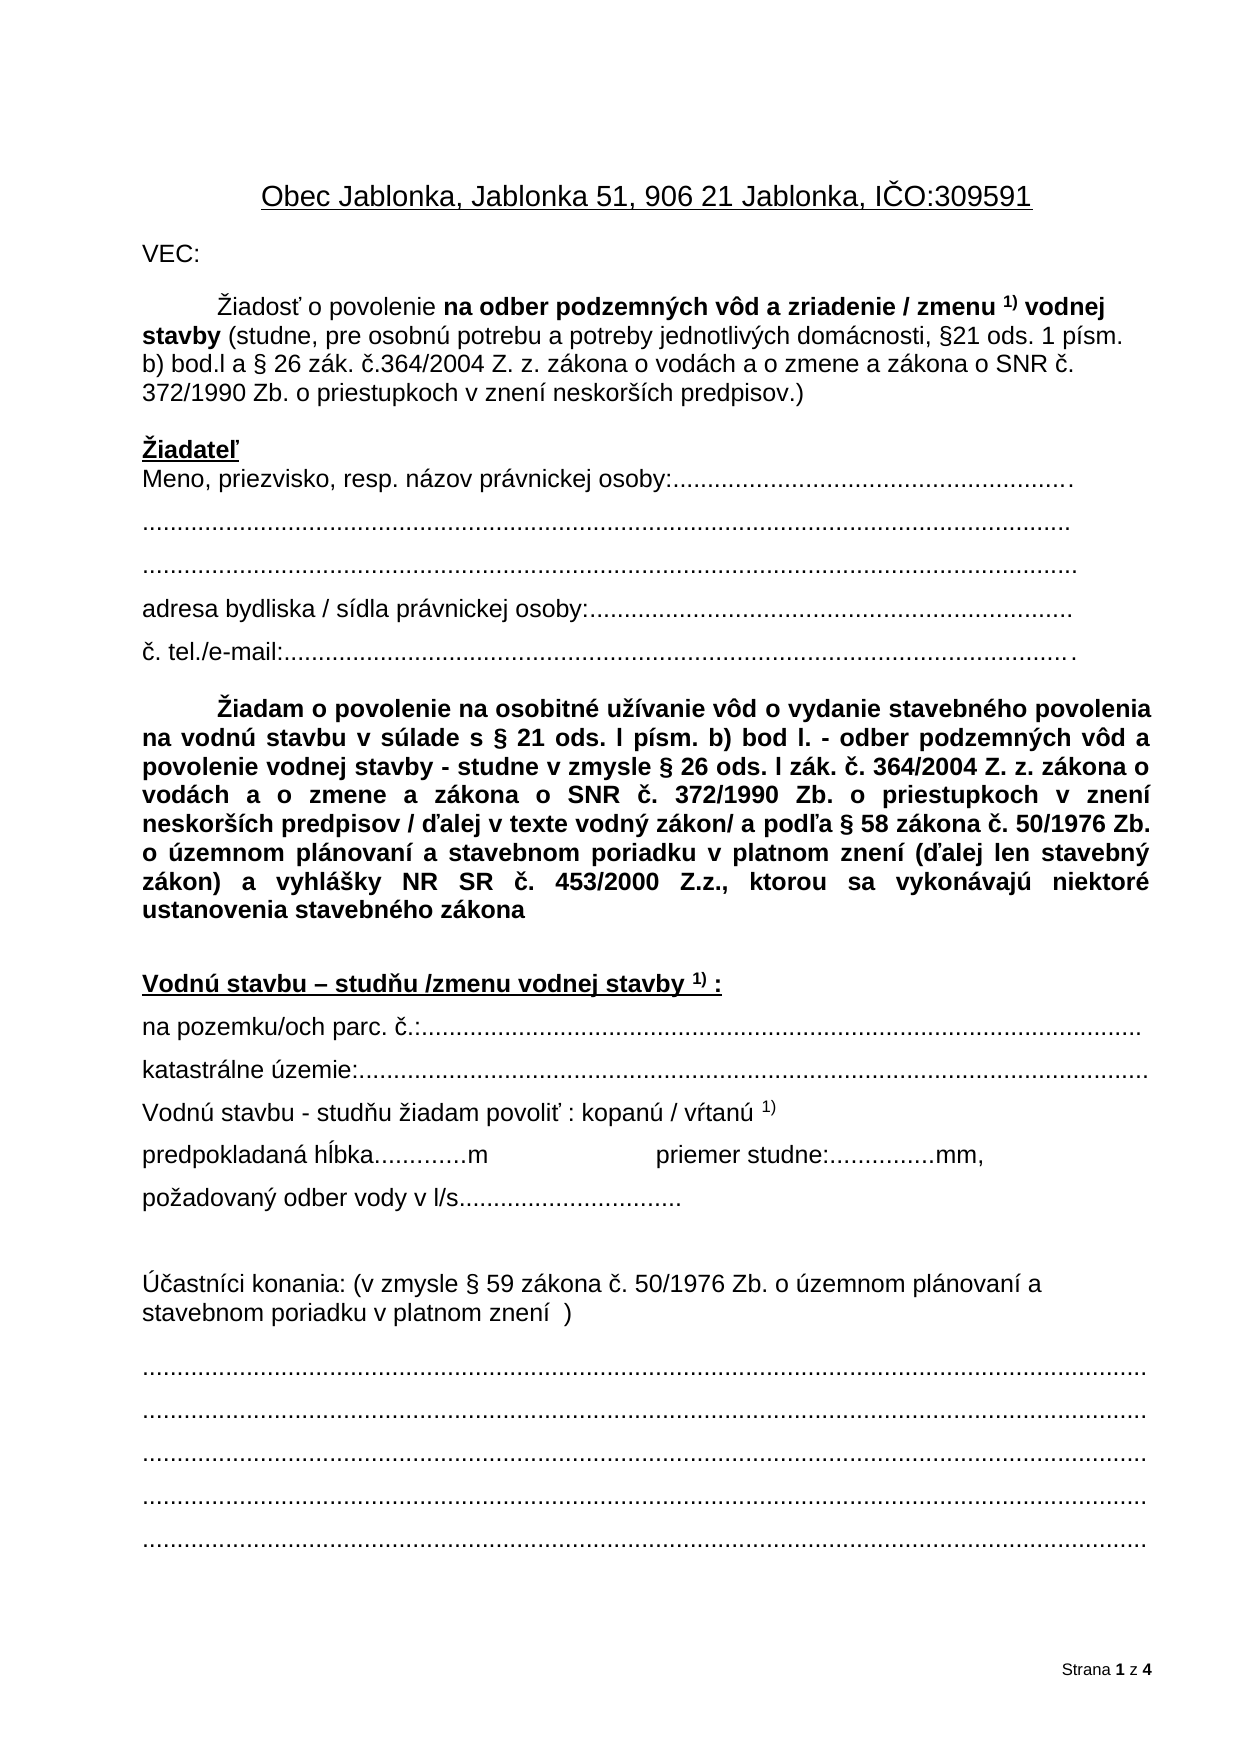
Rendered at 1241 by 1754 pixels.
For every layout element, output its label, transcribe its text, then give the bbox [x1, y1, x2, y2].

text VEC: [142, 239, 1151, 268]
text Žiadateľ [142, 436, 1151, 464]
text predpokladaná hĺbka m priemer studne: mm, [142, 1129, 1151, 1172]
subtitle Obec Jablonka, Jablonka 51, 906 21 Jablonka, IČO:309591 [142, 178, 1151, 213]
text Účastníci konania: (v zmysle § 59 zákona č. 50/1976 Zb. o územnom plánovaní a stavebnom poriadku v platnom znení ) [142, 1269, 1151, 1326]
text ...................................................................................................................................... [142, 507, 1151, 536]
text na pozemku/och parc. č.:........................................................................................................ [142, 1001, 1151, 1044]
text č. tel./e-mail: . [142, 637, 1151, 666]
text ..................................................................................................................................................................................................................................................................................................................................................................................................................................................................................................................................................................................................................................................................................................................................................... [142, 1351, 1151, 1553]
text Vodnú stavbu – studňu /zmenu vodnej stavby 1) : [142, 959, 1151, 1001]
text Vodnú stavbu - studňu žiadam povoliť : kopanú / vŕtanú 1) [142, 1087, 1151, 1129]
text ....................................................................................................................................... [142, 551, 1151, 579]
text Žiadosť o povolenie na odber podzemných vôd a zriadenie / zmenu 1) vodnej stavby (studne, pre osobnú potrebu a potreby jednotlivých domácnosti, §21 ods. 1 písm. b) bod.l a § 26 zák. č.364/2004 Z. z. zákona o vodách a o zmene a zákona o SNR č. 372/1990 Zb. o priestupkoch v znení neskorších predpisov.) [142, 292, 1151, 407]
text katastrálne územie:.................................................................................................................. [142, 1044, 1151, 1087]
text požadovaný odber vody v l/s [142, 1172, 1151, 1215]
text Žiadam o povolenie na osobitné užívanie vôd o vydanie stavebného povolenia na vodnú stavbu v súlade s § 21 ods. l písm. b) bod l. - odber podzemných vôd a povolenie vodnej stavby - studne v zmysle § 26 ods. l zák. č. 364/2004 Z. z. zákona o vodách a o zmene a zákona o SNR č. 372/1990 Zb. o priestupkoch v znení neskorších predpisov / ďalej v texte vodný zákon/ a podľa § 58 zákona č. 50/1976 Zb. o územnom plánovaní a stavebnom poriadku v platnom znení (ďalej len stavebný zákon) a vyhlášky NR SR č. 453/2000 Z.z., ktorou sa vykonávajú niektoré ustanovenia stavebného zákona [142, 694, 1151, 924]
text adresa bydliska / sídla právnickej osoby: [142, 594, 1151, 622]
text Meno, priezvisko, resp. názov právnickej osoby: . [142, 464, 1151, 493]
